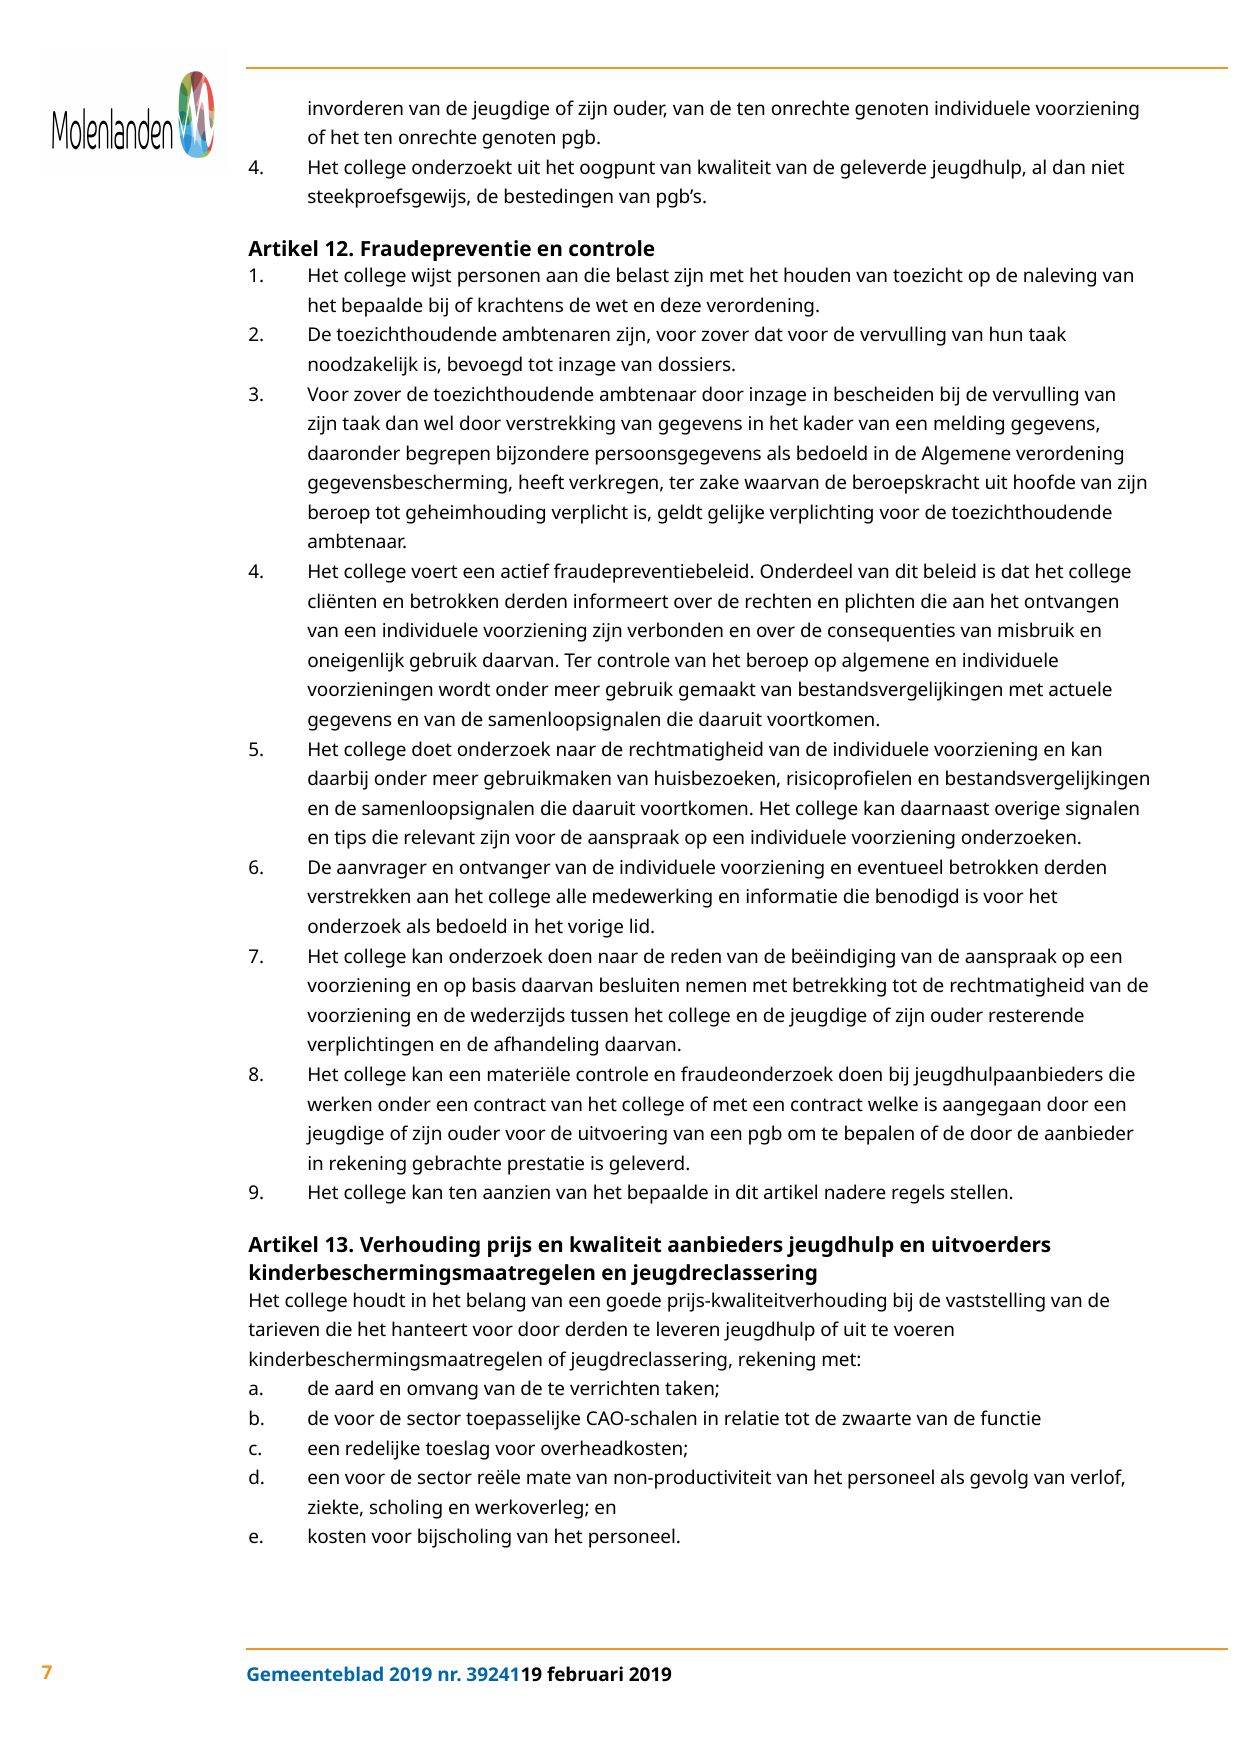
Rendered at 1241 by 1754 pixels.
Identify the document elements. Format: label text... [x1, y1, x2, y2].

list Het college doet onderzoek naar de rechtmatigheid van de individuele voorziening en kan daarbij onder meer gebruikmaken van huisbezoeken, risicoprofielen en bestandsvergelijkingen en de samenloopsignalen die daaruit voortkomen. Het college kan daarnaast overige signalen en tips die relevant zijn voor de aanspraak op een individuele voorziening onderzoeken. [248, 736, 1152, 850]
list een redelijke toeslag voor overheadkosten; [248, 1435, 1152, 1460]
list Voor zover de toezichthoudende ambtenaar door inzage in bescheiden bij de vervulling van zijn taak dan wel door verstrekking van gegevens in het kader van een melding gegevens, daaronder begrepen bijzondere persoonsgegevens als bedoeld in de Algemene verordening gegevensbescherming, heeft verkregen, ter zake waarvan de beroepskracht uit hoofde van zijn beroep tot geheimhouding verplicht is, geldt gelijke verplichting voor de toezichthoudende ambtenaar. [248, 381, 1152, 554]
picture [41, 47, 231, 172]
list Het college kan onderzoek doen naar de reden van de beëindiging van de aanspraak op een voorziening en op basis daarvan besluiten nemen met betrekking tot de rechtmatigheid van de voorziening en de wederzijds tussen het college en de jeugdige of zijn ouder resterende verplichtingen en de afhandeling daarvan. [248, 943, 1152, 1057]
list De aanvrager en ontvanger van de individuele voorziening en eventueel betrokken derden verstrekken aan het college alle medewerking en informatie die benodigd is voor het onderzoek als bedoeld in het vorige lid. [248, 854, 1152, 939]
text Artikel 13. Verhouding prijs en kwaliteit aanbieders jeugdhulp en uitvoerders kinderbeschermingsmaatregelen en jeugdreclassering [248, 1230, 1152, 1287]
list kosten voor bijscholing van het personeel. [248, 1523, 1152, 1549]
list De toezichthoudende ambtenaren zijn, voor zover dat voor de vervulling van hun taak noodzakelijk is, bevoegd tot inzage van dossiers. [248, 322, 1152, 377]
list Het college voert een actief fraudepreventiebeleid. Onderdeel van dit beleid is dat het college cliënten en betrokken derden informeert over de rechten en plichten die aan het ontvangen van een individuele voorziening zijn verbonden en over de consequenties van misbruik en oneigenlijk gebruik daarvan. Ter controle van het beroep op algemene en individuele voorzieningen wordt onder meer gebruik gemaakt van bestandsvergelijkingen met actuele gegevens en van de samenloopsignalen die daaruit voortkomen. [248, 558, 1152, 732]
text Het college houdt in het belang van een goede prijs-kwaliteitverhouding bij de vaststelling van de tarieven die het hanteert voor door derden te leveren jeugdhulp of uit te voeren kinderbeschermingsmaatregelen of jeugdreclassering, rekening met: [248, 1287, 1152, 1372]
list Het college kan een materiële controle en fraudeonderzoek doen bij jeugdhulpaanbieders die werken onder een contract van het college of met een contract welke is aangegaan door een jeugdige of zijn ouder voor de uitvoering van een pgb om te bepalen of de door de aanbieder in rekening gebrachte prestatie is geleverd. [248, 1061, 1152, 1176]
list de aard en omvang van de te verrichten taken; [248, 1376, 1152, 1401]
list Het college onderzoekt uit het oogpunt van kwaliteit van de geleverde jeugdhulp, al dan niet steekproefsgewijs, de bestedingen van pgb’s. [248, 154, 1152, 209]
list Het college wijst personen aan die belast zijn met het houden van toezicht op de naleving van het bepaalde bij of krachtens de wet en deze verordening. [248, 262, 1152, 318]
list Het college kan ten aanzien van het bepaalde in dit artikel nadere regels stellen. [248, 1179, 1152, 1205]
list een voor de sector reële mate van non-productiviteit van het personeel als gevolg van verlof, ziekte, scholing en werkoverleg; en [248, 1464, 1152, 1519]
list invorderen van de jeugdige of zijn ouder, van de ten onrechte genoten individuele voorziening of het ten onrechte genoten pgb. [248, 95, 1152, 150]
text Artikel 12. Fraudepreventie en controle [248, 234, 1152, 262]
list de voor de sector toepasselijke CAO-schalen in relatie tot de zwaarte van de functie [248, 1405, 1152, 1431]
